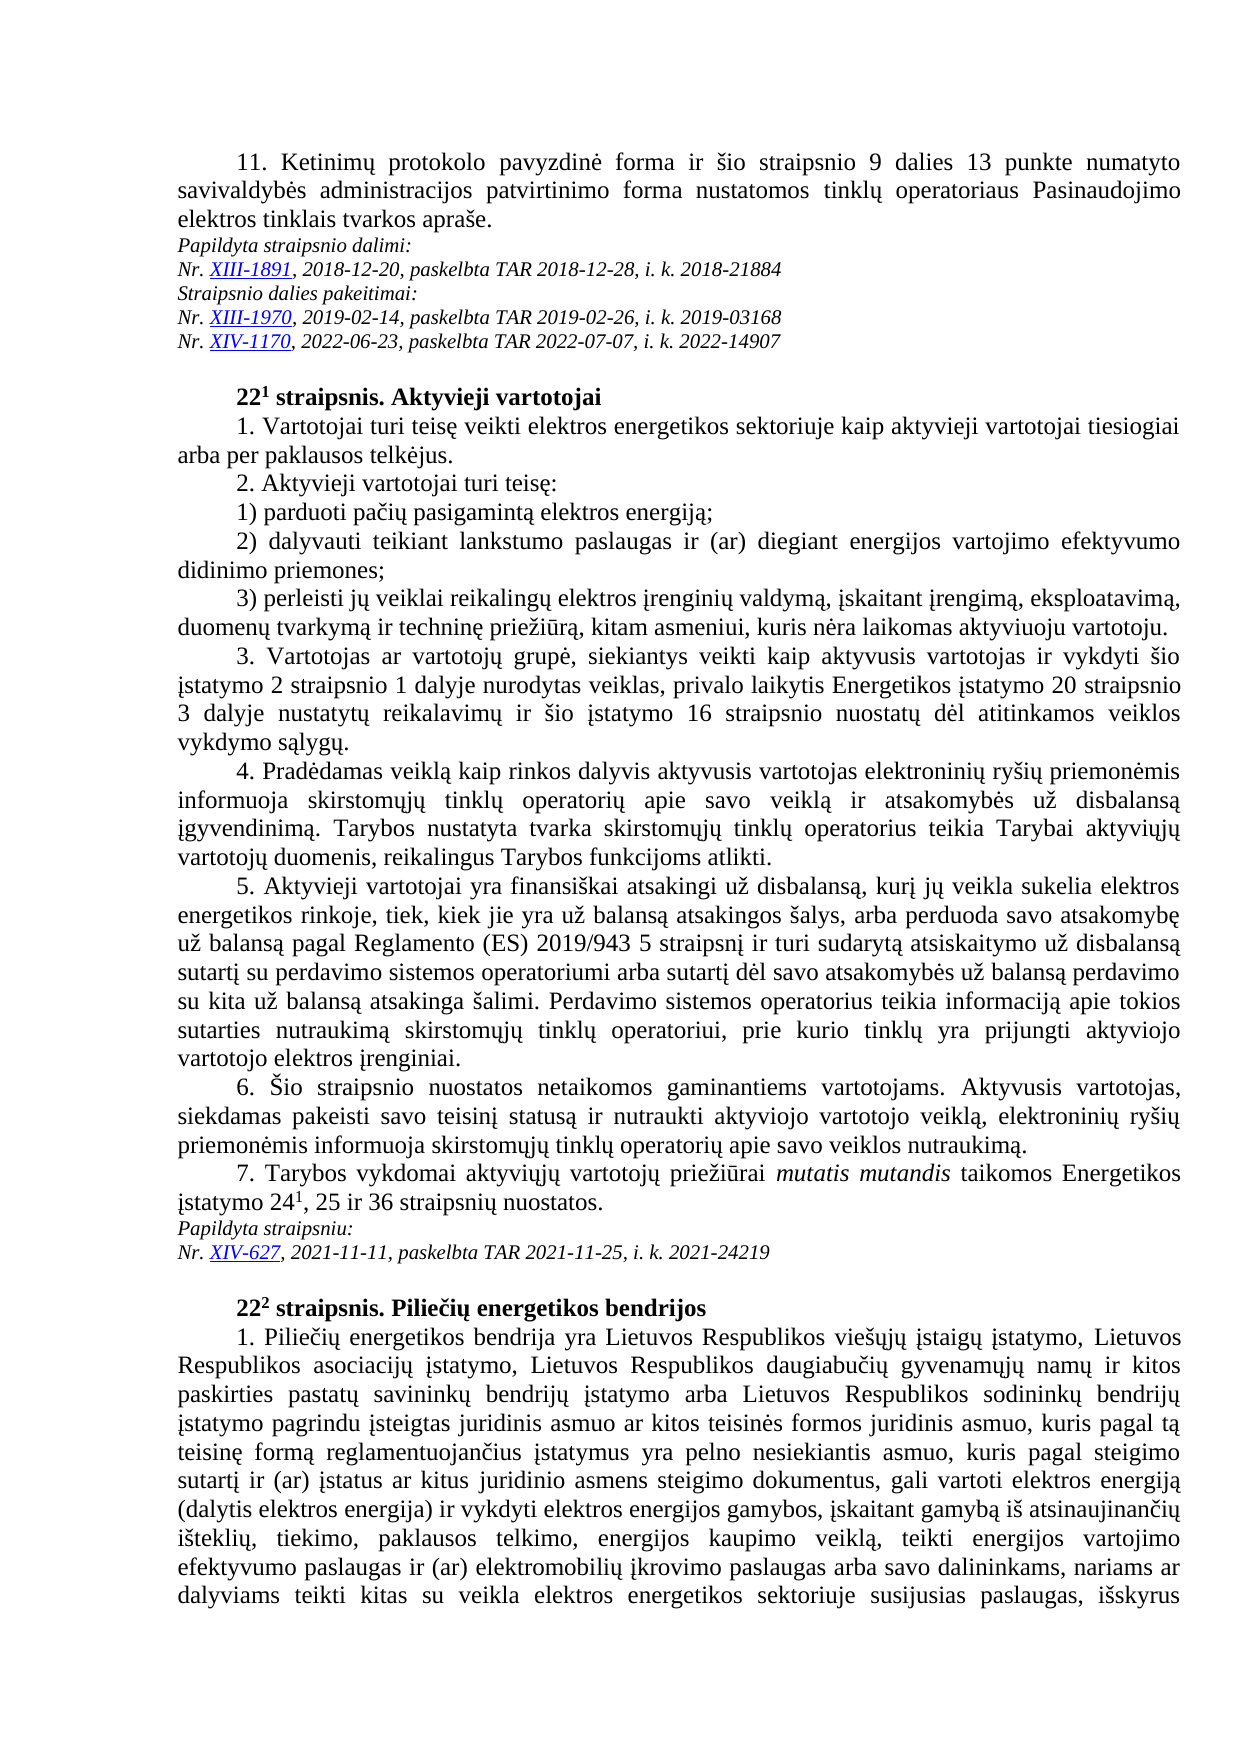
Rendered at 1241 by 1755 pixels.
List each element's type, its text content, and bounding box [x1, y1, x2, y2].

text 2) dalyvauti teikiant lankstumo paslaugas ir (ar) diegiant energijos vartojimo efektyvumo didinimo priemones; [177, 526, 1181, 583]
text Papildyta straipsnio dalimi: [177, 233, 1181, 257]
text 2. Aktyvieji vartotojai turi teisę: [177, 468, 1181, 497]
text 3) perleisti jų veiklai reikalingų elektros įrenginių valdymą, įskaitant įrengimą, eksploatavimą, duomenų tvarkymą ir techninę priežiūrą, kitam asmeniui, kuris nėra laikomas aktyviuoju vartotoju. [177, 583, 1181, 641]
text Straipsnio dalies pakeitimai: [177, 281, 1181, 305]
text Nr. XIII-1891, 2018-12-20, paskelbta TAR 2018-12-28, i. k. 2018-21884 [177, 257, 1181, 281]
text Nr. XIII-1970, 2019-02-14, paskelbta TAR 2019-02-26, i. k. 2019-03168 [177, 305, 1181, 329]
text 1) parduoti pačių pasigamintą elektros energiją; [177, 497, 1181, 526]
text 1. Piliečių energetikos bendrija yra Lietuvos Respublikos viešųjų įstaigų įstatymo, Lietuvos Respublikos asociacijų įstatymo, Lietuvos Respublikos daugiabučių gyvenamųjų namų ir kitos paskirties pastatų savininkų bendrijų įstatymo arba Lietuvos Respublikos sodininkų bendrijų įstatymo pagrindu įsteigtas juridinis asmuo ar kitos teisinės formos juridinis asmuo, kuris pagal tą teisinę formą reglamentuojančius įstatymus yra pelno nesiekiantis asmuo, kuris pagal steigimo sutartį ir (ar) įstatus ar kitus juridinio asmens steigimo dokumentus, gali vartoti elektros energiją (dalytis elektros energija) ir vykdyti elektros energijos gamybos, įskaitant gamybą iš atsinaujinančių išteklių, tiekimo, paklausos telkimo, energijos kaupimo veiklą, teikti energijos vartojimo efektyvumo paslaugas ir (ar) elektromobilių įkrovimo paslaugas arba savo dalininkams, nariams ar dalyviams teikti kitas su veikla elektros energetikos sektoriuje susijusias paslaugas, išskyrus [177, 1322, 1181, 1609]
text Papildyta straipsniu: [177, 1216, 1181, 1240]
text 4. Pradėdamas veiklą kaip rinkos dalyvis aktyvusis vartotojas elektroninių ryšių priemonėmis informuoja skirstomųjų tinklų operatorių apie savo veiklą ir atsakomybės už disbalansą įgyvendinimą. Tarybos nustatyta tvarka skirstomųjų tinklų operatorius teikia Tarybai aktyviųjų vartotojų duomenis, reikalingus Tarybos funkcijoms atlikti. [177, 756, 1181, 871]
text 6. Šio straipsnio nuostatos netaikomos gaminantiems vartotojams. Aktyvusis vartotojas, siekdamas pakeisti savo teisinį statusą ir nutraukti aktyviojo vartotojo veiklą, elektroninių ryšių priemonėmis informuoja skirstomųjų tinklų operatorių apie savo veiklos nutraukimą. [177, 1072, 1181, 1158]
text 222 straipsnis. Piliečių energetikos bendrijos [177, 1293, 1181, 1322]
text 3. Vartotojas ar vartotojų grupė, siekiantys veikti kaip aktyvusis vartotojas ir vykdyti šio įstatymo 2 straipsnio 1 dalyje nurodytas veiklas, privalo laikytis Energetikos įstatymo 20 straipsnio 3 dalyje nustatytų reikalavimų ir šio įstatymo 16 straipsnio nuostatų dėl atitinkamos veiklos vykdymo sąlygų. [177, 641, 1181, 756]
text 7. Tarybos vykdomai aktyviųjų vartotojų priežiūrai mutatis mutandis taikomos Energetikos įstatymo 241, 25 ir 36 straipsnių nuostatos. [177, 1158, 1181, 1216]
text Nr. XIV-627, 2021-11-11, paskelbta TAR 2021-11-25, i. k. 2021-24219 [177, 1240, 1181, 1264]
text 221 straipsnis. Aktyvieji vartotojai [177, 382, 1181, 411]
text 1. Vartotojai turi teisę veikti elektros energetikos sektoriuje kaip aktyvieji vartotojai tiesiogiai arba per paklausos telkėjus. [177, 411, 1181, 468]
text Nr. XIV-1170, 2022-06-23, paskelbta TAR 2022-07-07, i. k. 2022-14907 [177, 329, 1181, 353]
text 5. Aktyvieji vartotojai yra finansiškai atsakingi už disbalansą, kurį jų veikla sukelia elektros energetikos rinkoje, tiek, kiek jie yra už balansą atsakingos šalys, arba perduoda savo atsakomybę už balansą pagal Reglamento (ES) 2019/943 5 straipsnį ir turi sudarytą atsiskaitymo už disbalansą sutartį su perdavimo sistemos operatoriumi arba sutartį dėl savo atsakomybės už balansą perdavimo su kita už balansą atsakinga šalimi. Perdavimo sistemos operatorius teikia informaciją apie tokios sutarties nutraukimą skirstomųjų tinklų operatoriui, prie kurio tinklų yra prijungti aktyviojo vartotojo elektros įrenginiai. [177, 871, 1181, 1072]
text 11. Ketinimų protokolo pavyzdinė forma ir šio straipsnio 9 dalies 13 punkte numatyto savivaldybės administracijos patvirtinimo forma nustatomos tinklų operatoriaus Pasinaudojimo elektros tinklais tvarkos apraše. [177, 147, 1181, 233]
